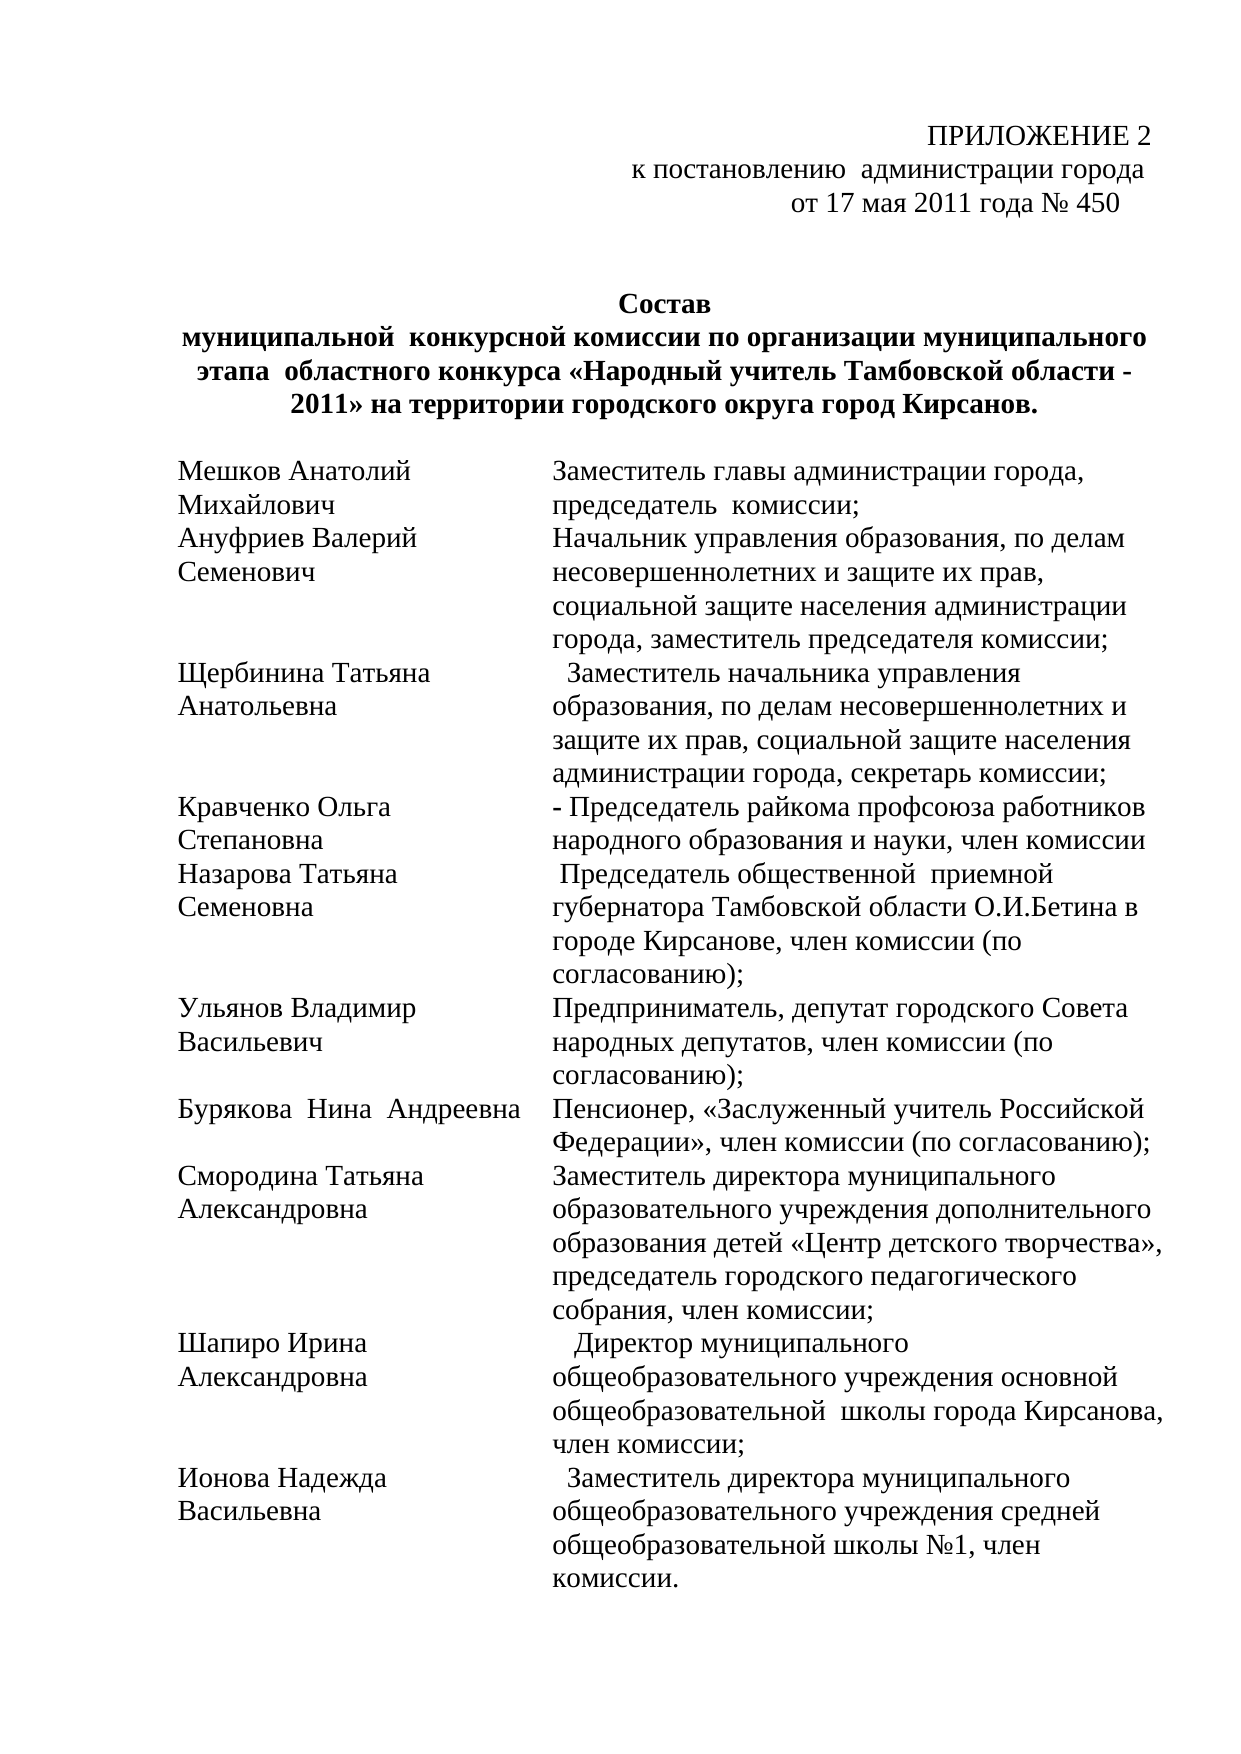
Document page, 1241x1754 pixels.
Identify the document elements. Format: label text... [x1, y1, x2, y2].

table_cell Начальник управления образования, по делам несовершеннолетних и защите их прав, социальной защите населения администрации города, заместитель председателя комиссии; [541, 521, 1178, 655]
text от 17 мая 2011 года № 450 [758, 185, 1152, 219]
table_cell Шапиро Ирина Александровна [166, 1326, 541, 1460]
text Состав [177, 286, 1152, 319]
table_cell - Председатель райкома профсоюза работников народного образования и науки, член комиссии [541, 789, 1178, 856]
table_cell Кравченко Ольга Степановна [166, 789, 541, 856]
table_cell Председатель общественной приемной губернатора Тамбовской области О.И.Бетина в городе Кирсанове, член комиссии (по согласованию); [541, 856, 1178, 990]
table_cell Ануфриев Валерий Семенович [166, 521, 541, 655]
table_header Заместитель главы администрации города, председатель комиссии; [541, 454, 1178, 521]
table_cell Щербинина Татьяна Анатольевна [166, 655, 541, 789]
table_cell Пенсионер, «Заслуженный учитель Российской Федерации», член комиссии (по согласованию); [541, 1091, 1178, 1158]
table_cell Ульянов Владимир Васильевич [166, 990, 541, 1091]
text к постановлению администрации города [177, 152, 1152, 185]
table_cell Директор муниципального общеобразовательного учреждения основной общеобразовательной школы города Кирсанова, член комиссии; [541, 1326, 1178, 1460]
table_cell Предприниматель, депутат городского Совета народных депутатов, член комиссии (по согласованию); [541, 990, 1178, 1091]
table_cell Назарова Татьяна Семеновна [166, 856, 541, 990]
table_cell Заместитель директора муниципального общеобразовательного учреждения средней общеобразовательной школы №1, член комиссии. [541, 1460, 1178, 1594]
table_cell Заместитель директора муниципального образовательного учреждения дополнительного образования детей «Центр детского творчества», председатель городского педагогического собрания, член комиссии; [541, 1158, 1178, 1326]
table_cell Бурякова Нина Андреевна [166, 1091, 541, 1158]
table_cell Заместитель начальника управления образования, по делам несовершеннолетних и защите их прав, социальной защите населения администрации города, секретарь комиссии; [541, 655, 1178, 789]
text муниципальной конкурсной комиссии по организации муниципального этапа областного конкурса «Народный учитель Тамбовской области - 2011» на территории городского округа город Кирсанов. [177, 319, 1152, 420]
text ПРИЛОЖЕНИЕ 2 [177, 118, 1152, 152]
table_cell Смородина Татьяна Александровна [166, 1158, 541, 1326]
table_header Мешков Анатолий Михайлович [166, 454, 541, 521]
table_cell Ионова Надежда Васильевна [166, 1460, 541, 1594]
